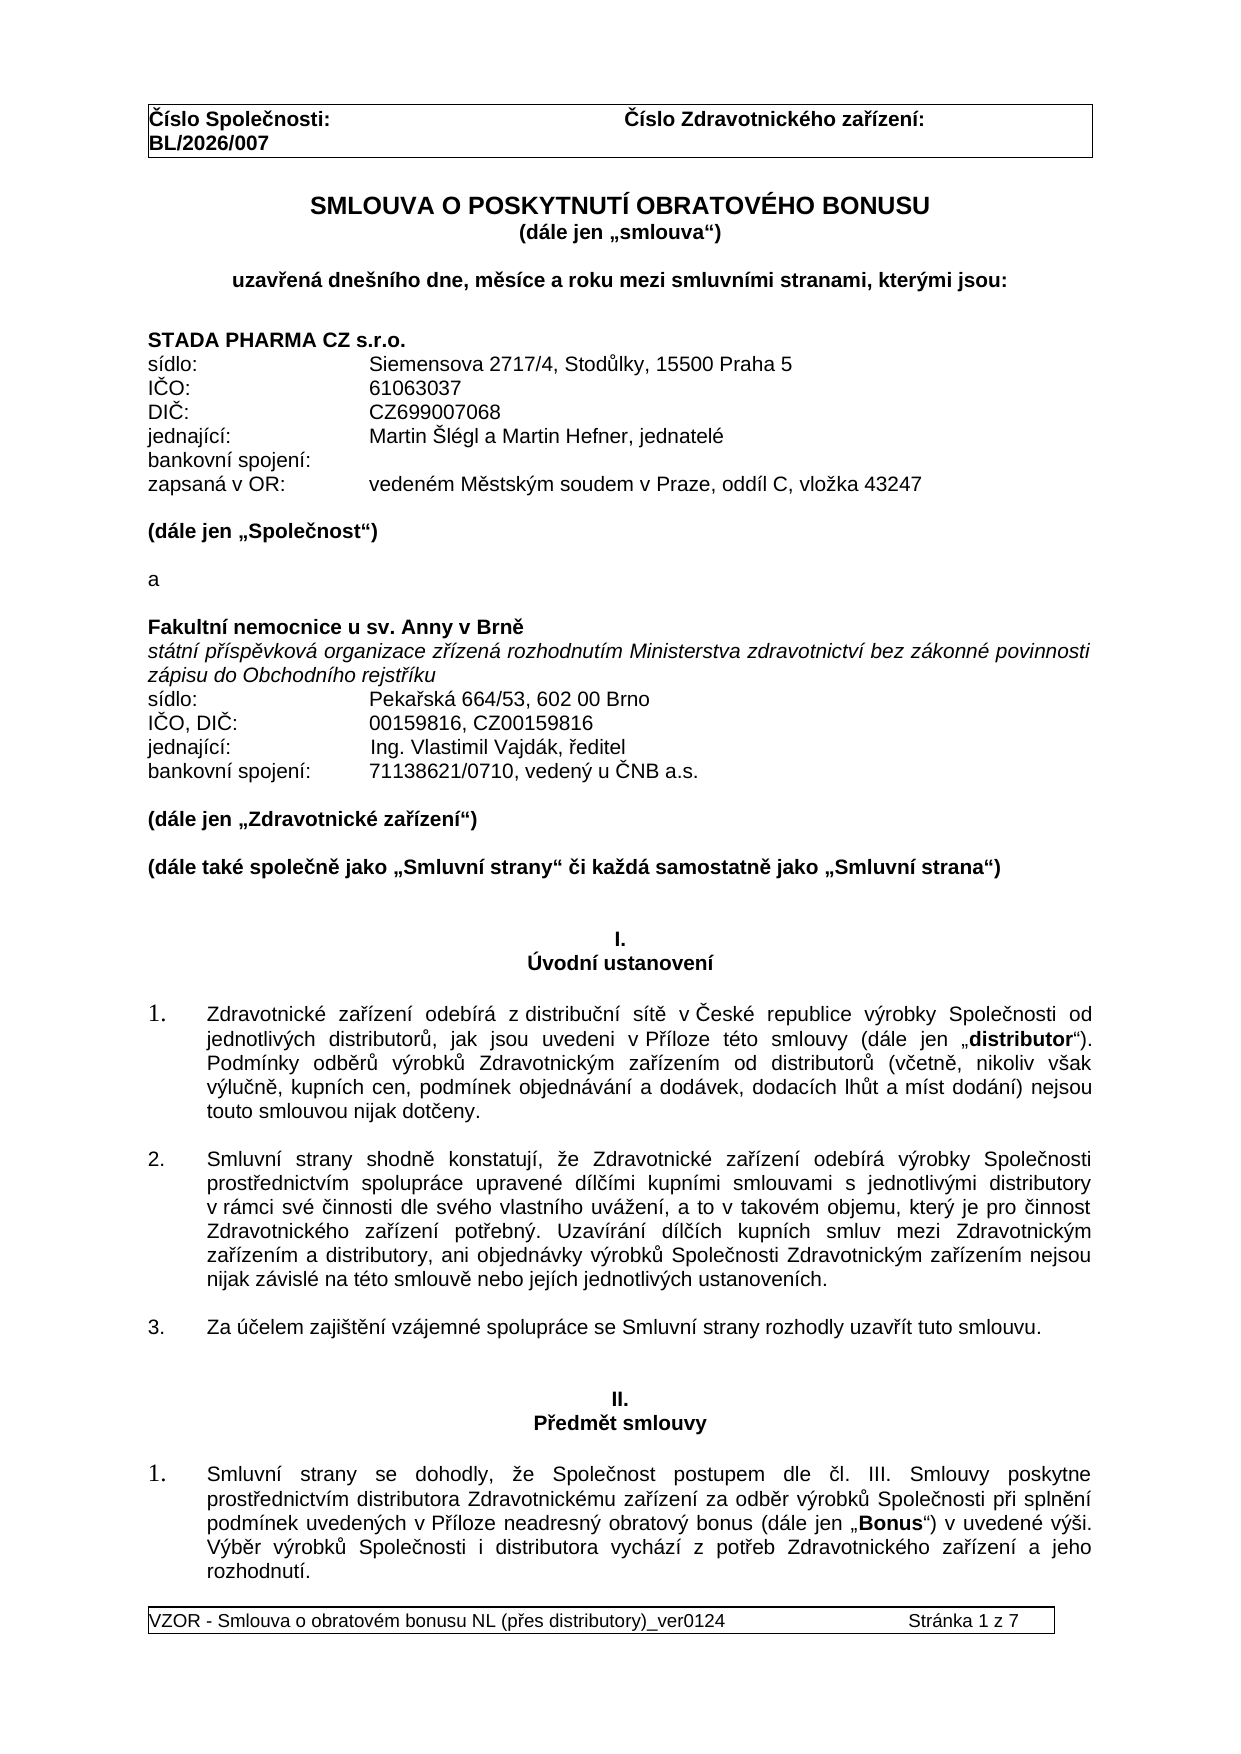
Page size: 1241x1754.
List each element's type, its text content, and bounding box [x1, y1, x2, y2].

text zapsaná v OR: vedeném Městským soudem v Praze, oddíl C, vložka 43247 [148, 471, 1093, 495]
list Smluvní strany se dohodly, že Společnost postupem dle čl. III. Smlouvy poskytne prostřednictvím distributora Zdravotnickému zařízení za odběr výrobků Společnosti při splnění podmínek uvedených v Příloze neadresný obratový bonus (dále jen „Bonus“) v uvedené výši. Výběr výrobků Společnosti i distributora vychází z potřeb Zdravotnického zařízení a jeho rozhodnutí. [148, 1458, 1093, 1583]
text Fakultní nemocnice u sv. Anny v Brně [148, 615, 1093, 639]
text (dále jen „smlouva“) [148, 220, 1093, 244]
list Zdravotnické zařízení odebírá z distribuční sítě v České republice výrobky Společnosti od jednotlivých distributorů, jak jsou uvedeni v Příloze této smlouvy (dále jen „distributor“). Podmínky odběrů výrobků Zdravotnickým zařízením od distributorů (včetně, nikoliv však výlučně, kupních cen, podmínek objednávání a dodávek, dodacích lhůt a míst dodání) nejsou touto smlouvou nijak dotčeny. [148, 998, 1093, 1123]
text (dále jen „Společnost“) [148, 519, 1093, 543]
text Předmět smlouvy [148, 1411, 1093, 1434]
text (dále také společně jako „Smluvní strany“ či každá samostatně jako „Smluvní strana“) [148, 855, 1093, 879]
text bankovní spojení: 71138621/0710, vedený u ČNB a.s. [148, 759, 1093, 783]
text SMLOUVA O POSKYTNUTÍ OBRATOVÉHO BONUSU [148, 191, 1093, 220]
text sídlo: Pekařská 664/53, 602 00 Brno [148, 687, 1093, 711]
text bankovní spojení: [148, 447, 1093, 471]
text DIČ: CZ699007068 [148, 399, 1093, 423]
list Za účelem zajištění vzájemné spolupráce se Smluvní strany rozhodly uzavřít tuto smlouvu. [148, 1315, 1093, 1339]
text jednající: Ing. Vlastimil Vajdák, ředitel [148, 735, 1093, 759]
list Smluvní strany shodně konstatují, že Zdravotnické zařízení odebírá výrobky Společnosti prostřednictvím spolupráce upravené dílčími kupními smlouvami s jednotlivými distributory v rámci své činnosti dle svého vlastního uvážení, a to v takovém objemu, který je pro činnost Zdravotnického zařízení potřebný. Uzavírání dílčích kupních smluv mezi Zdravotnickým zařízením a distributory, ani objednávky výrobků Společnosti Zdravotnickým zařízením nejsou nijak závislé na této smlouvě nebo jejích jednotlivých ustanoveních. [148, 1147, 1093, 1291]
text jednající: Martin Šlégl a Martin Hefner, jednatelé [148, 423, 1093, 447]
text II. [148, 1387, 1093, 1411]
text uzavřená dnešního dne, měsíce a roku mezi smluvními stranami, kterými jsou: [148, 268, 1093, 292]
text státní příspěvková organizace zřízená rozhodnutím Ministerstva zdravotnictví bez zákonné povinnosti zápisu do Obchodního rejstříku [148, 639, 1093, 687]
text I. [148, 927, 1093, 951]
text IČO: 61063037 [148, 376, 1093, 399]
text STADA PHARMA CZ s.r.o. [148, 328, 1093, 352]
text (dále jen „Zdravotnické zařízení“) [148, 807, 1093, 831]
subtitle Úvodní ustanovení [148, 951, 1093, 974]
text Číslo Společnosti: Číslo Zdravotnického zařízení: BL/2026/007 [149, 105, 1092, 157]
text IČO, DIČ: 00159816, CZ00159816 [148, 711, 1093, 735]
text a [148, 567, 1093, 591]
text sídlo: Siemensova 2717/4, Stodůlky, 15500 Praha 5 [148, 352, 1093, 376]
